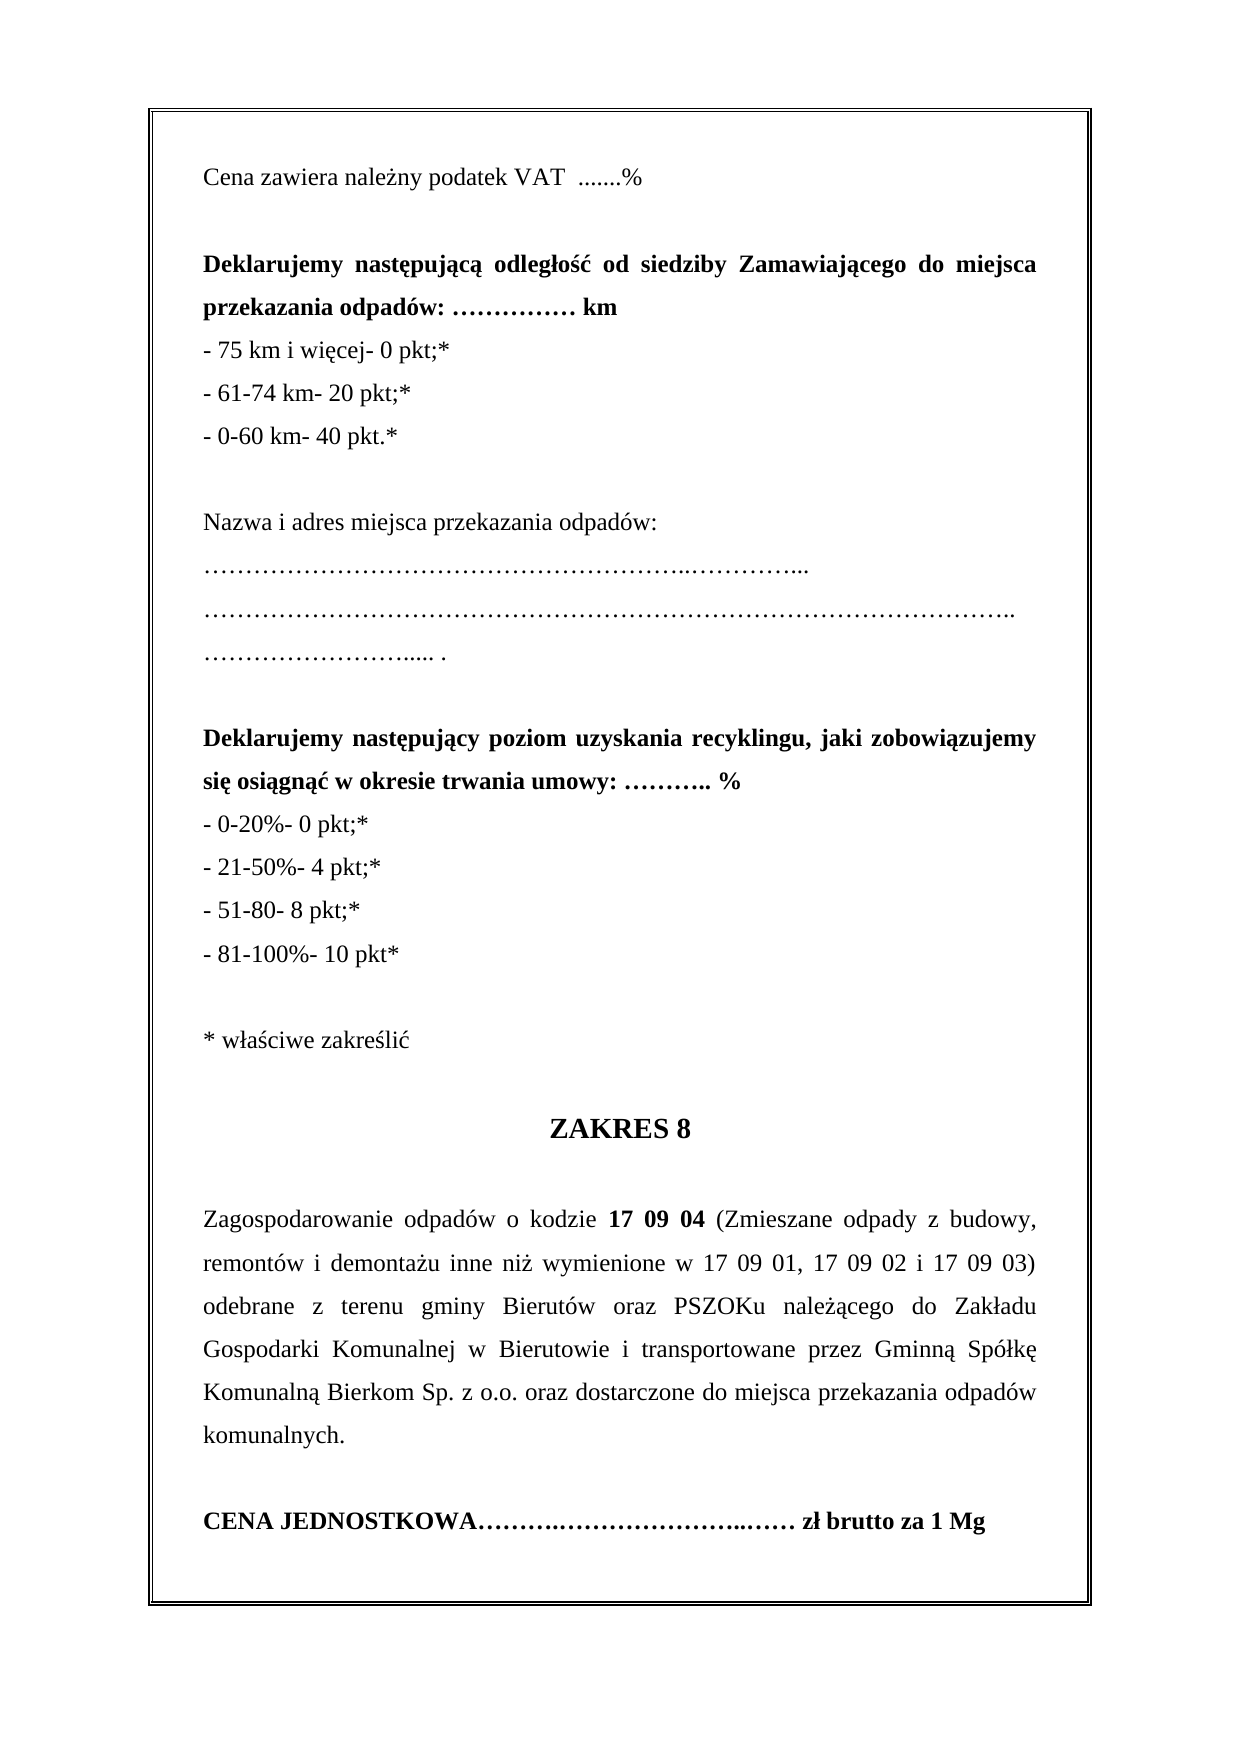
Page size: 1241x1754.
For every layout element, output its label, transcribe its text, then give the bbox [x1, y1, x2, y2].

text - 61-74 km- 20 pkt;* [203, 378, 1037, 407]
text - 51-80- 8 pkt;* [203, 896, 1037, 924]
text * właściwe zakreślić [203, 1025, 1037, 1054]
text Zagospodarowanie odpadów o kodzie 17 09 04 (Zmieszane odpady z budowy, remontów i demontażu inne niż wymienione w 17 09 01, 17 09 02 i 17 09 03) odebrane z terenu gminy Bierutów oraz PSZOKu należącego do Zakładu Gospodarki Komunalnej w Bierutowie i transportowane przez Gminną Spółkę Komunalną Bierkom Sp. z o.o. oraz dostarczone do miejsca przekazania odpadów komunalnych. [203, 1204, 1037, 1449]
text - 21-50%- 4 pkt;* [203, 852, 1037, 881]
text CENA JEDNOSTKOWA……….…………………..…… zł brutto za 1 Mg [203, 1506, 1037, 1535]
text …………………………………………………..…………...……………………………………………………………………………………..……………………..... . [203, 551, 1037, 666]
text Cena zawiera należny podatek VAT .......% [203, 162, 1037, 191]
text ZAKRES 8 [203, 1111, 1037, 1145]
text - 75 km i więcej- 0 pkt;* [203, 335, 1037, 364]
text Deklarujemy następującą odległość od siedziby Zamawiającego do miejsca przekazania odpadów: …………… km [203, 249, 1037, 321]
text - 81-100%- 10 pkt* [203, 939, 1037, 967]
text Deklarujemy następujący poziom uzyskania recyklingu, jaki zobowiązujemy się osiągnąć w okresie trwania umowy: ……….. % [203, 723, 1037, 795]
text Nazwa i adres miejsca przekazania odpadów: [203, 507, 1037, 536]
text - 0-60 km- 40 pkt.* [203, 421, 1037, 450]
text - 0-20%- 0 pkt;* [203, 809, 1037, 838]
